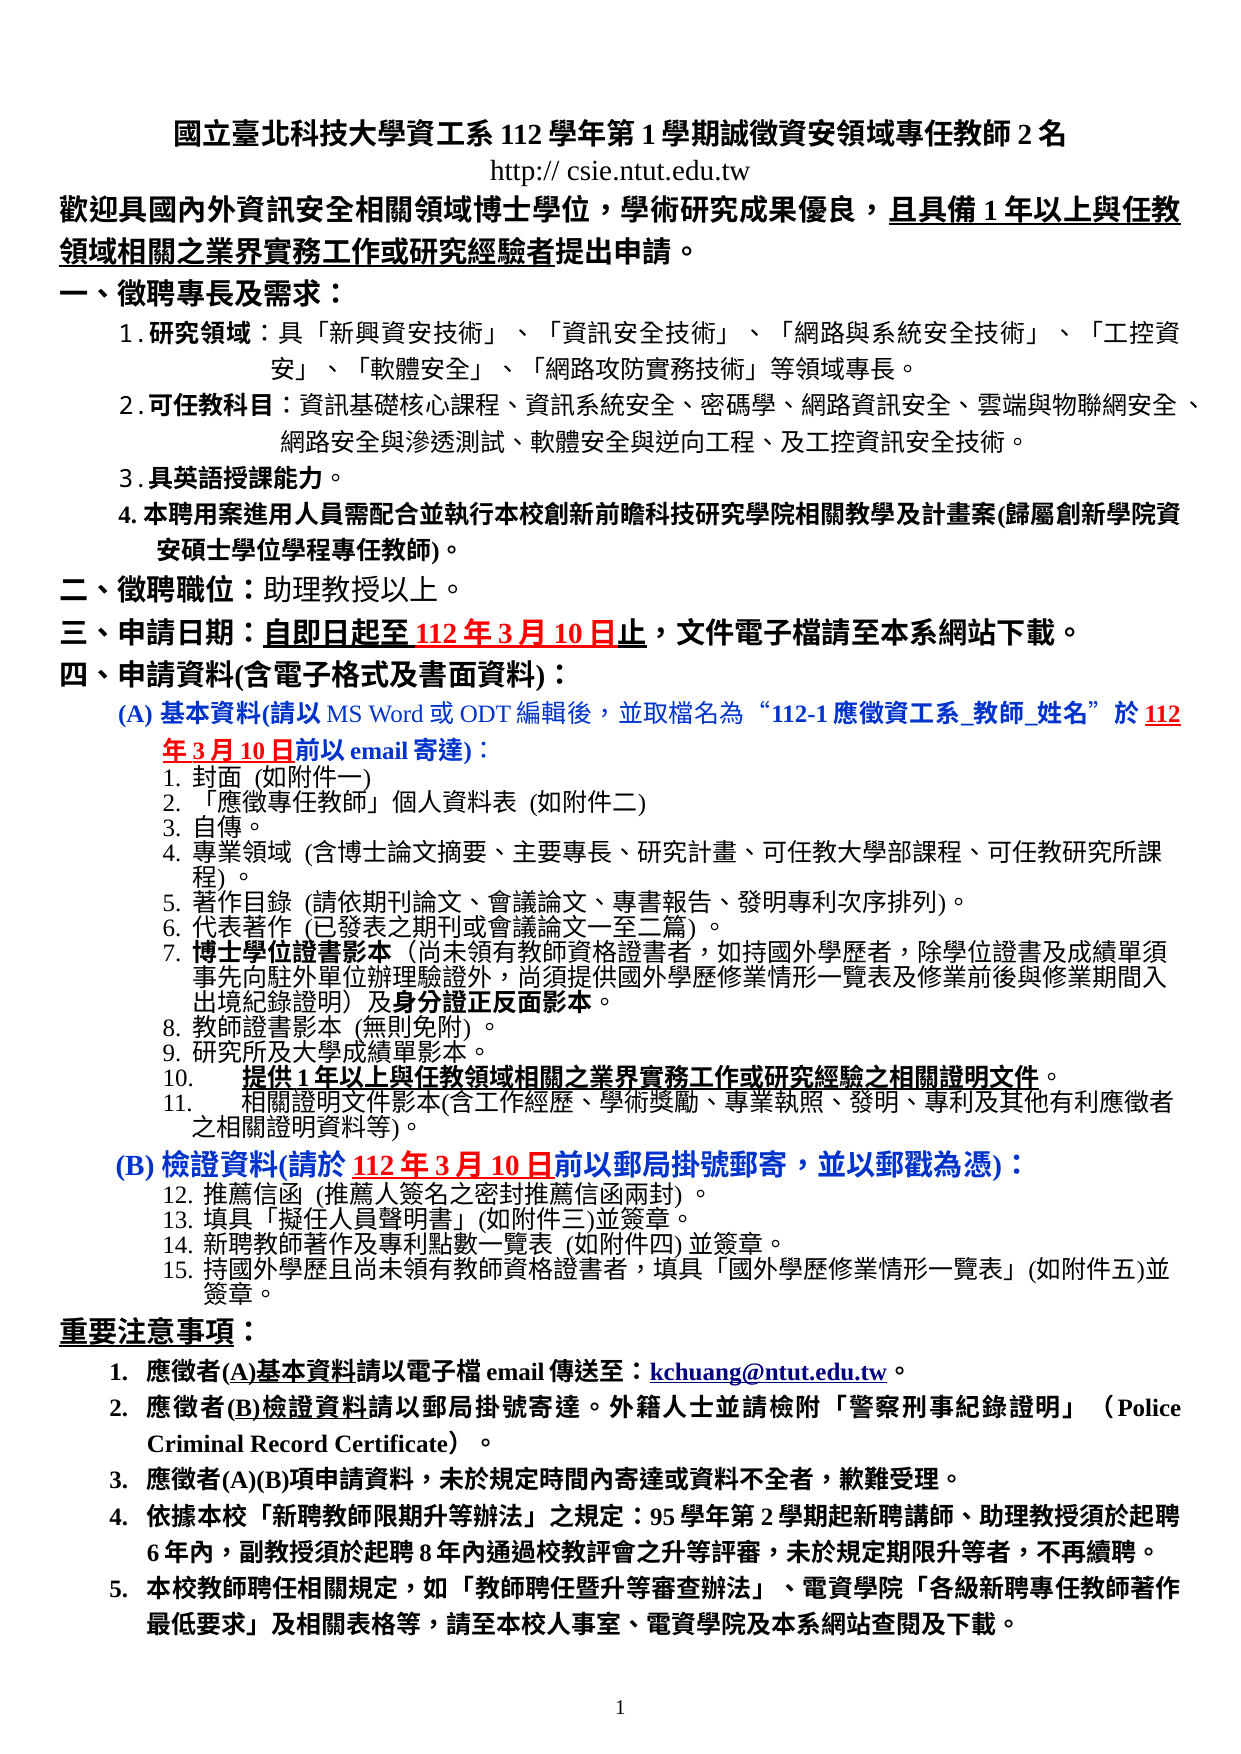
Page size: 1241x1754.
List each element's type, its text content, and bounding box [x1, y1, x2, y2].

text 2.可任教科目：資訊基礎核心課程、資訊系統安全、密碼學、網路資訊安全、雲端與物聯網安全、網路安全與滲透測試、軟體安全與逆向工程、及工控資訊安全技術。 [118, 386, 1181, 458]
text 四、申請資料(含電子格式及書面資料)： [59, 652, 1181, 694]
text http:// csie.ntut.edu.tw [59, 153, 1181, 186]
list 應徵者(A)(B)項申請資料，未於規定時間內寄達或資料不全者，歉難受理。 [109, 1460, 1181, 1496]
list 著作目錄 (請依期刊論文、會議論文、專書報告、發明專利次序排列)。 [162, 891, 1181, 916]
list 提供1年以上與任教領域相關之業界實務工作或研究經驗之相關證明文件。 [632, 1066, 671, 1088]
list 提供1年以上與任教領域相關之業界實務工作或研究經驗之相關證明文件。 [323, 1066, 358, 1088]
list 提供1年以上與任教領域相關之業界實務工作或研究經驗之相關證明文件。 [847, 1066, 881, 1088]
list 依據本校「新聘教師限期升等辦法」之規定：95學年第2學期起新聘講師、助理教授須於起聘6年內，副教授須於起聘8年內通過校教評會之升等評審，未於規定期限升等者，不再續聘。 [109, 1496, 1181, 1568]
list 研究所及大學成績單影本。 [162, 1041, 1181, 1066]
text 一、徵聘專長及需求： [59, 271, 1181, 313]
text 國立臺北科技大學資工系112學年第1學期誠徵資安領域專任教師2名 [59, 111, 1181, 153]
text 3.具英語授課能力。 [118, 458, 1181, 494]
list 代表著作 (已發表之期刊或會議論文一至二篇) 。 [162, 916, 1181, 941]
text 二、徵聘職位：助理教授以上。 [59, 567, 1181, 609]
list 提供1年以上與任教領域相關之業界實務工作或研究經驗之相關證明文件。 [1032, 1066, 1181, 1091]
list 填具「擬任人員聲明書」(如附件三)並簽章。 [162, 1209, 1181, 1234]
list 提供1年以上與任教領域相關之業界實務工作或研究經驗之相關證明文件。 [786, 1066, 830, 1088]
list 推薦信函 (推薦人簽名之密封推薦信函兩封) 。 [162, 1184, 1181, 1209]
list 「應徵專任教師」個人資料表 (如附件二) [162, 791, 1181, 816]
text (B) 檢證資料(請於112年3月10日前以郵局掛號郵寄，並以郵戳為憑)： [115, 1141, 1181, 1184]
text 三、申請日期：自即日起至112年3月10日止，文件電子檔請至本系網站下載。 [59, 609, 1181, 652]
list 博士學位證書影本（尚未領有教師資格證書者，如持國外學歷者，除學位證書及成績單須事先向駐外單位辦理驗證外，尚須提供國外學歷修業情形一覽表及修業前後與修業期間入出境紀錄證明）及身分證正反面影本。 [162, 941, 1181, 1016]
list 提供1年以上與任教領域相關之業界實務工作或研究經驗之相關證明文件。 [675, 1066, 720, 1088]
list 持國外學歷且尚未領有教師資格證書者，填具「國外學歷修業情形一覽表」(如附件五)並簽章。 [162, 1259, 1181, 1309]
list 應徵者(B)檢證資料請以郵局掛號寄達。外籍人士並請檢附「警察刑事紀錄證明」（Police Criminal Record Certificate）。 [109, 1387, 1181, 1460]
text 歡迎具國內外資訊安全相關領域博士學位，學術研究成果優良，且具備1年以上與任教領域相關之業界實務工作或研究經驗者提出申請。 [59, 186, 1181, 271]
text 1.研究領域：具「新興資安技術」、「資訊安全技術」、「網路與系統安全技術」、「工控資安」、「軟體安全」、「網路攻防實務技術」等領域專長。 [118, 313, 1181, 386]
list 提供1年以上與任教領域相關之業界實務工作或研究經驗之相關證明文件。 [274, 1066, 326, 1088]
list 提供1年以上與任教領域相關之業界實務工作或研究經驗之相關證明文件。 [358, 1066, 396, 1088]
list 提供1年以上與任教領域相關之業界實務工作或研究經驗之相關證明文件。 [162, 1066, 246, 1091]
list 封面 (如附件一) [162, 766, 1181, 791]
list 教師證書影本 (無則免附) 。 [162, 1016, 1181, 1041]
text (A) 基本資料(請以MS Word或ODT編輯後，並取檔名為“112-1應徵資工系_教師_姓名”於112年3月10日前以email寄達)： [118, 694, 1181, 766]
list 新聘教師著作及專利點數一覽表 (如附件四) 並簽章。 [162, 1234, 1181, 1259]
list 相關證明文件影本(含工作經歷、學術獎勵、專業執照、發明、專利及其他有利應徵者之相關證明資料等)。 [162, 1091, 1181, 1141]
text 4. 本聘用案進用人員需配合並執行本校創新前瞻科技研究學院相關教學及計畫案(歸屬創新學院資安碩士學位學程專任教師)。 [118, 494, 1181, 567]
text 重要注意事項： [59, 1309, 1181, 1351]
list 自傳。 [162, 816, 1181, 841]
list 應徵者(A)基本資料請以電子檔email傳送至：kchuang@ntut.edu.tw。 [109, 1351, 1181, 1387]
list 本校教師聘任相關規定，如「教師聘任暨升等審查辦法」、電資學院「各級新聘專任教師著作最低要求」及相關表格等，請至本校人事室、電資學院及本系網站查閱及下載。 [109, 1568, 1181, 1641]
list 專業領域 (含博士論文摘要、主要專長、研究計畫、可任教大學部課程、可任教研究所課程) 。 [162, 841, 1181, 891]
